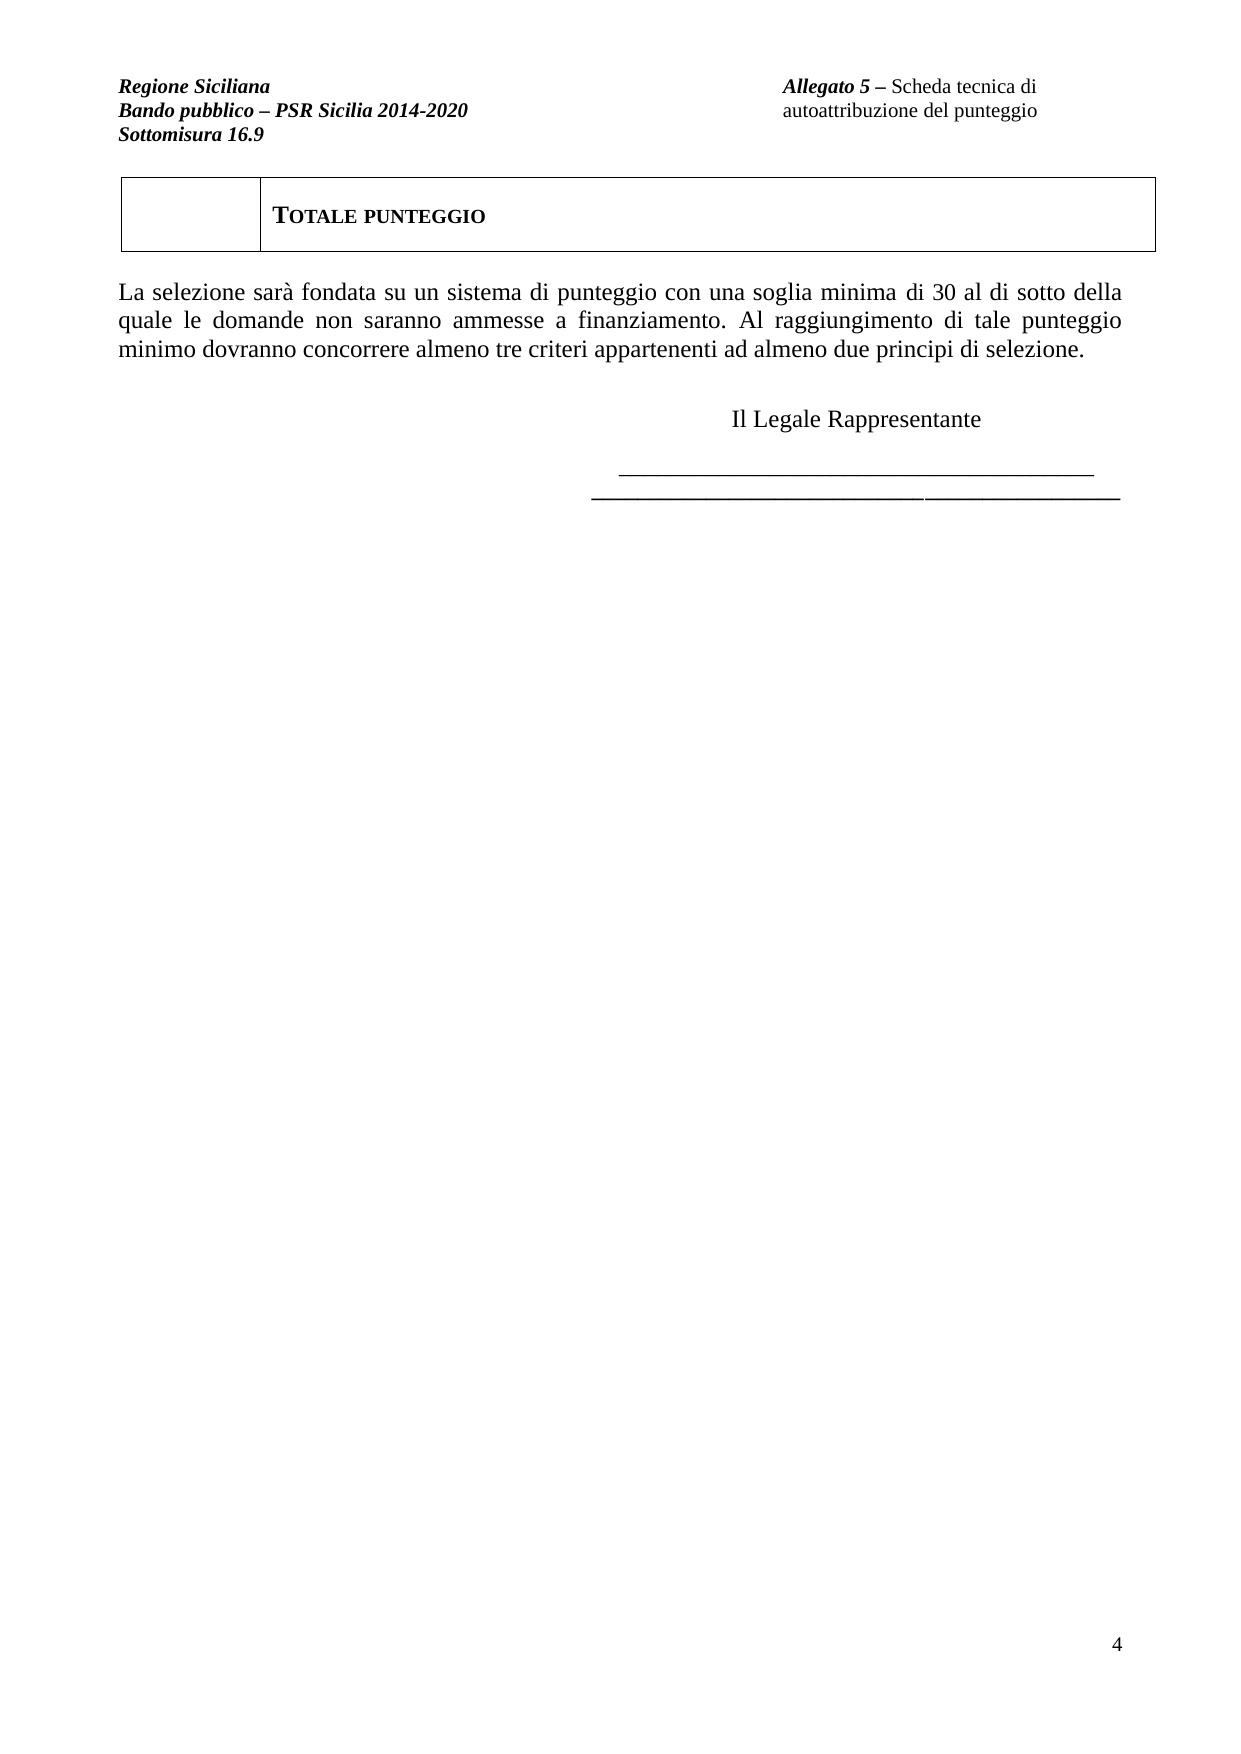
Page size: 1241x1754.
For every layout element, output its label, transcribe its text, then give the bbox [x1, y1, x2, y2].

text ______________________________________ [591, 450, 1122, 479]
table_cell Totale punteggio [261, 178, 1155, 251]
table_cell [122, 178, 260, 251]
text ______________________________________________ [591, 479, 1122, 502]
text La selezione sarà fondata su un sistema di punteggio con una soglia minima di 30 al di sotto della quale le domande non saranno ammesse a finanziamento. Al raggiungimento di tale punteggio minimo dovranno concorrere almeno tre criteri appartenenti ad almeno due principi di selezione. [118, 277, 1122, 363]
text Il Legale Rappresentante [591, 404, 1122, 433]
